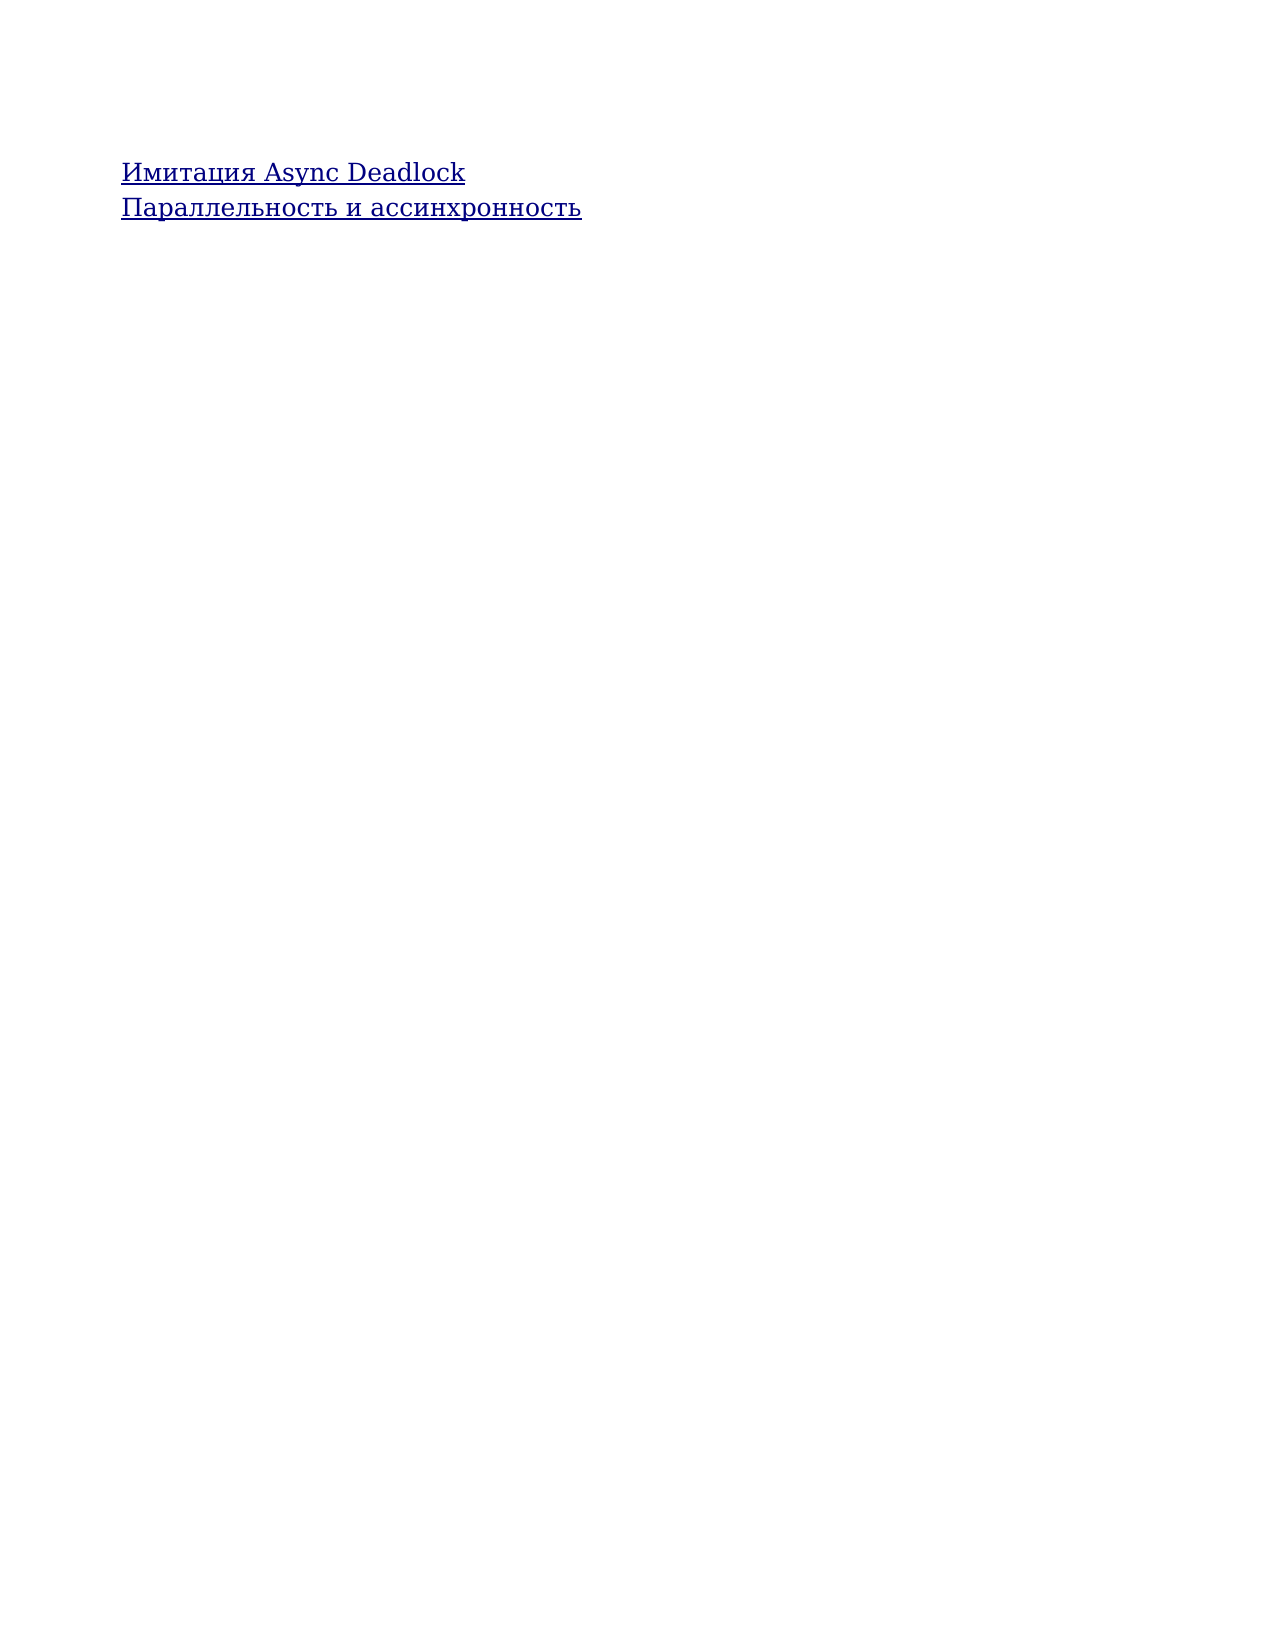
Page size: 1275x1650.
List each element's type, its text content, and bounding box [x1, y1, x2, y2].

table_header Имитация Async Deadlock [118, 155, 588, 190]
table_header [589, 155, 610, 190]
table_cell [589, 190, 610, 225]
table_cell Параллельность и ассинхронность [118, 190, 588, 225]
table_cell [589, 225, 610, 260]
table_cell [118, 225, 588, 260]
